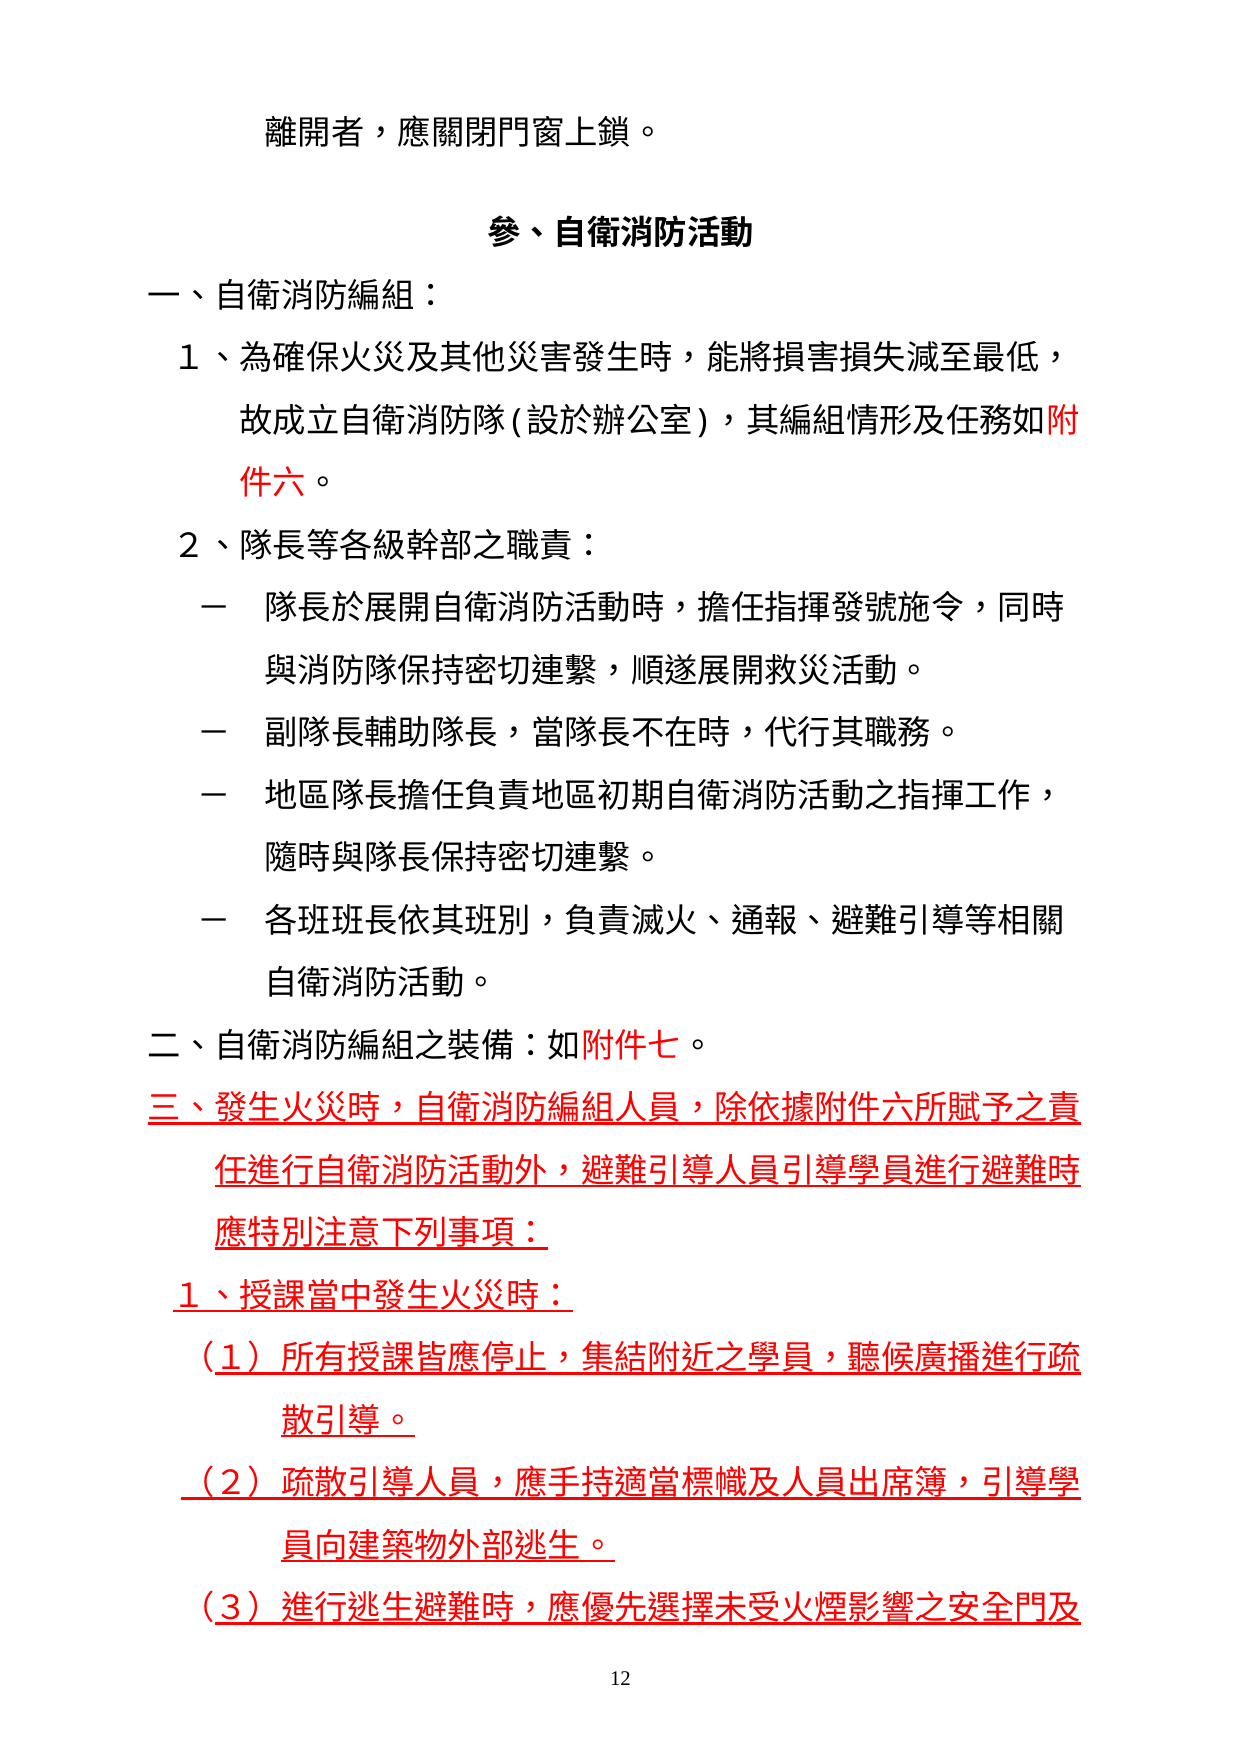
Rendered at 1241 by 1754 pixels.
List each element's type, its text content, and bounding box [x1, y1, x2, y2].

text （１）所有授課皆應停止，集結附近之學員，聽候廣播進行疏散引導。 [148, 1314, 1092, 1439]
text 二、自衛消防編組之裝備：如附件七。 [148, 1001, 1092, 1064]
text 離開者，應關閉門窗上鎖。 [198, 89, 1092, 151]
text ２、隊長等各級幹部之職責： [173, 501, 1092, 564]
text １、授課當中發生火災時： [173, 1251, 1092, 1314]
text 三、發生火災時，自衛消防編組人員，除依據附件六所賦予之責任進行自衛消防活動外，避難引導人員引導學員進行避難時應特別注意下列事項： [148, 1064, 1092, 1251]
text － 地區隊長擔任負責地區初期自衛消防活動之指揮工作，隨時與隊長保持密切連繫。 [198, 751, 1092, 876]
text 一、自衛消防編組： [148, 251, 1092, 314]
text （２）疏散引導人員，應手持適當標幟及人員出席簿，引導學員向建築物外部逃生。 [181, 1439, 1092, 1564]
text 參、自衛消防活動 [148, 189, 1092, 251]
text － 各班班長依其班別，負責滅火、通報、避難引導等相關自衛消防活動。 [198, 876, 1092, 1001]
text １、為確保火災及其他災害發生時，能將損害損失減至最低，故成立自衛消防隊(設於辦公室)，其編組情形及任務如附件六。 [173, 314, 1092, 501]
text （３）進行逃生避難時，應優先選擇未受火煙影響之安全門及安全梯等逃生避難設施引導學員避難，如逃生避難設施，無法提供逃生避難時，方可使用避難器具作為逃生輔助工具，如二樓以上人員使用緩降機等避難器具自建築外部進行逃生時，應確認無安全顧慮，並與地面之避難引導人員密切聯繫，以確保安全無虞，並能確實掌握避難者動向。 [181, 1564, 1092, 1626]
text － 副隊長輔助隊長，當隊長不在時，代行其職務。 [198, 689, 1092, 751]
text － 隊長於展開自衛消防活動時，擔任指揮發號施令，同時與消防隊保持密切連繫，順遂展開救災活動。 [198, 564, 1092, 689]
